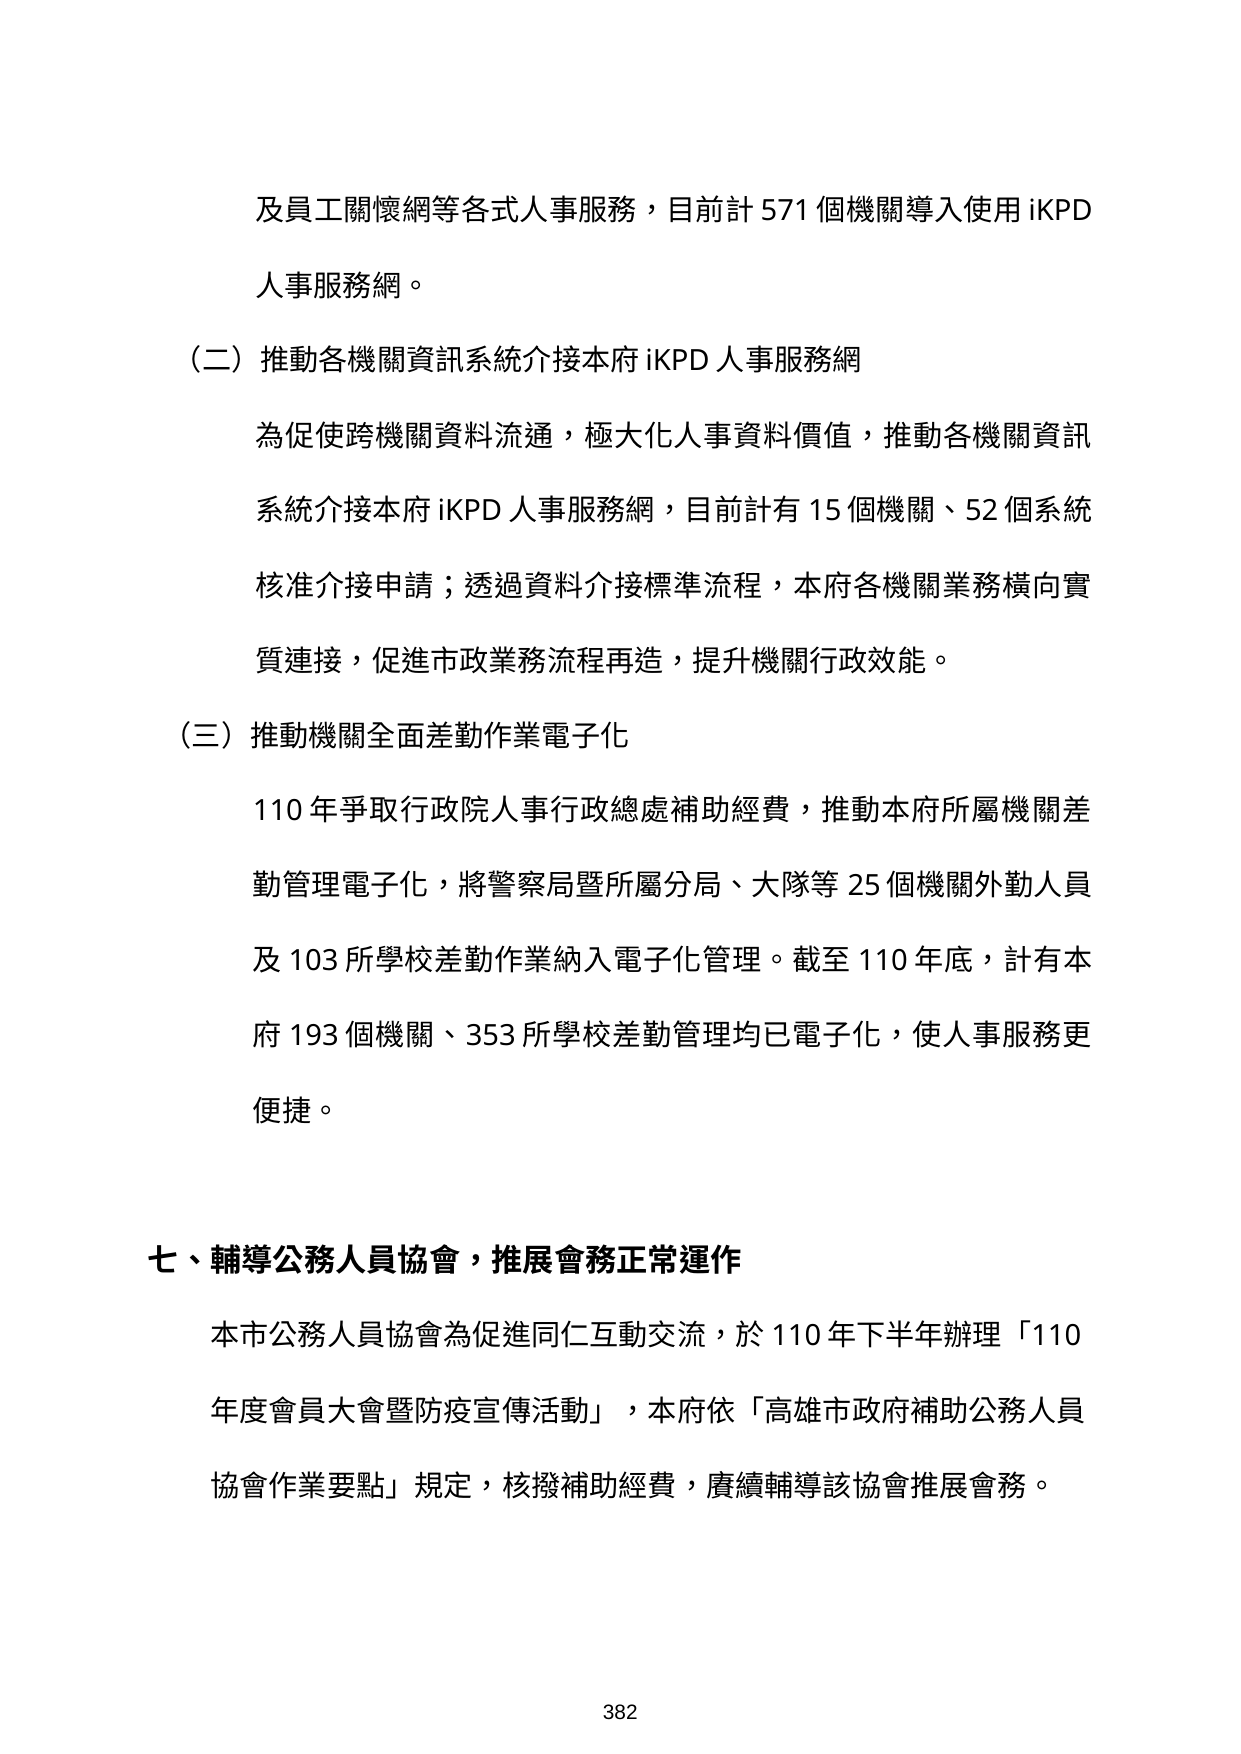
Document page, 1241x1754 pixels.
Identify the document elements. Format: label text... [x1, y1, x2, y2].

text 110年爭取行政院人事行政總處補助經費，推動本府所屬機關差勤管理電子化，將警察局暨所屬分局、大隊等25個機關外勤人員及103所學校差勤作業納入電子化管理。截至110年底，計有本府193個機關、353所學校差勤管理均已電子化，使人事服務更便捷。 [253, 764, 1092, 1139]
text （二）推動各機關資訊系統介接本府iKPD人事服務網 [173, 314, 1092, 389]
text 七、輔導公務人員協會，推展會務正常運作 [148, 1214, 1092, 1289]
text （三）推動機關全面差勤作業電子化 [162, 689, 1092, 764]
text 為促使跨機關資料流通，極大化人事資料價值，推動各機關資訊系統介接本府iKPD人事服務網，目前計有15個機關、52個系統核准介接申請；透過資料介接標準流程，本府各機關業務橫向實質連接，促進市政業務流程再造，提升機關行政效能。 [255, 389, 1092, 689]
text 為整合人事服務系統，輔導各機關同仁經由本府iKPD人事服務網進入使用WebITR差勤系統、員工福利服務專區、員工特約商店、及員工關懷網等各式人事服務，目前計571個機關導入使用iKPD人事服務網。 [255, 164, 1092, 314]
text 本市公務人員協會為促進同仁互動交流，於 110年下半年辦理「110年度會員大會暨防疫宣傳活動」，本府依「高雄市政府補助公務人員協會作業要點」規定，核撥補助經費，賡續輔導該協會推展會務。 [210, 1289, 1092, 1514]
